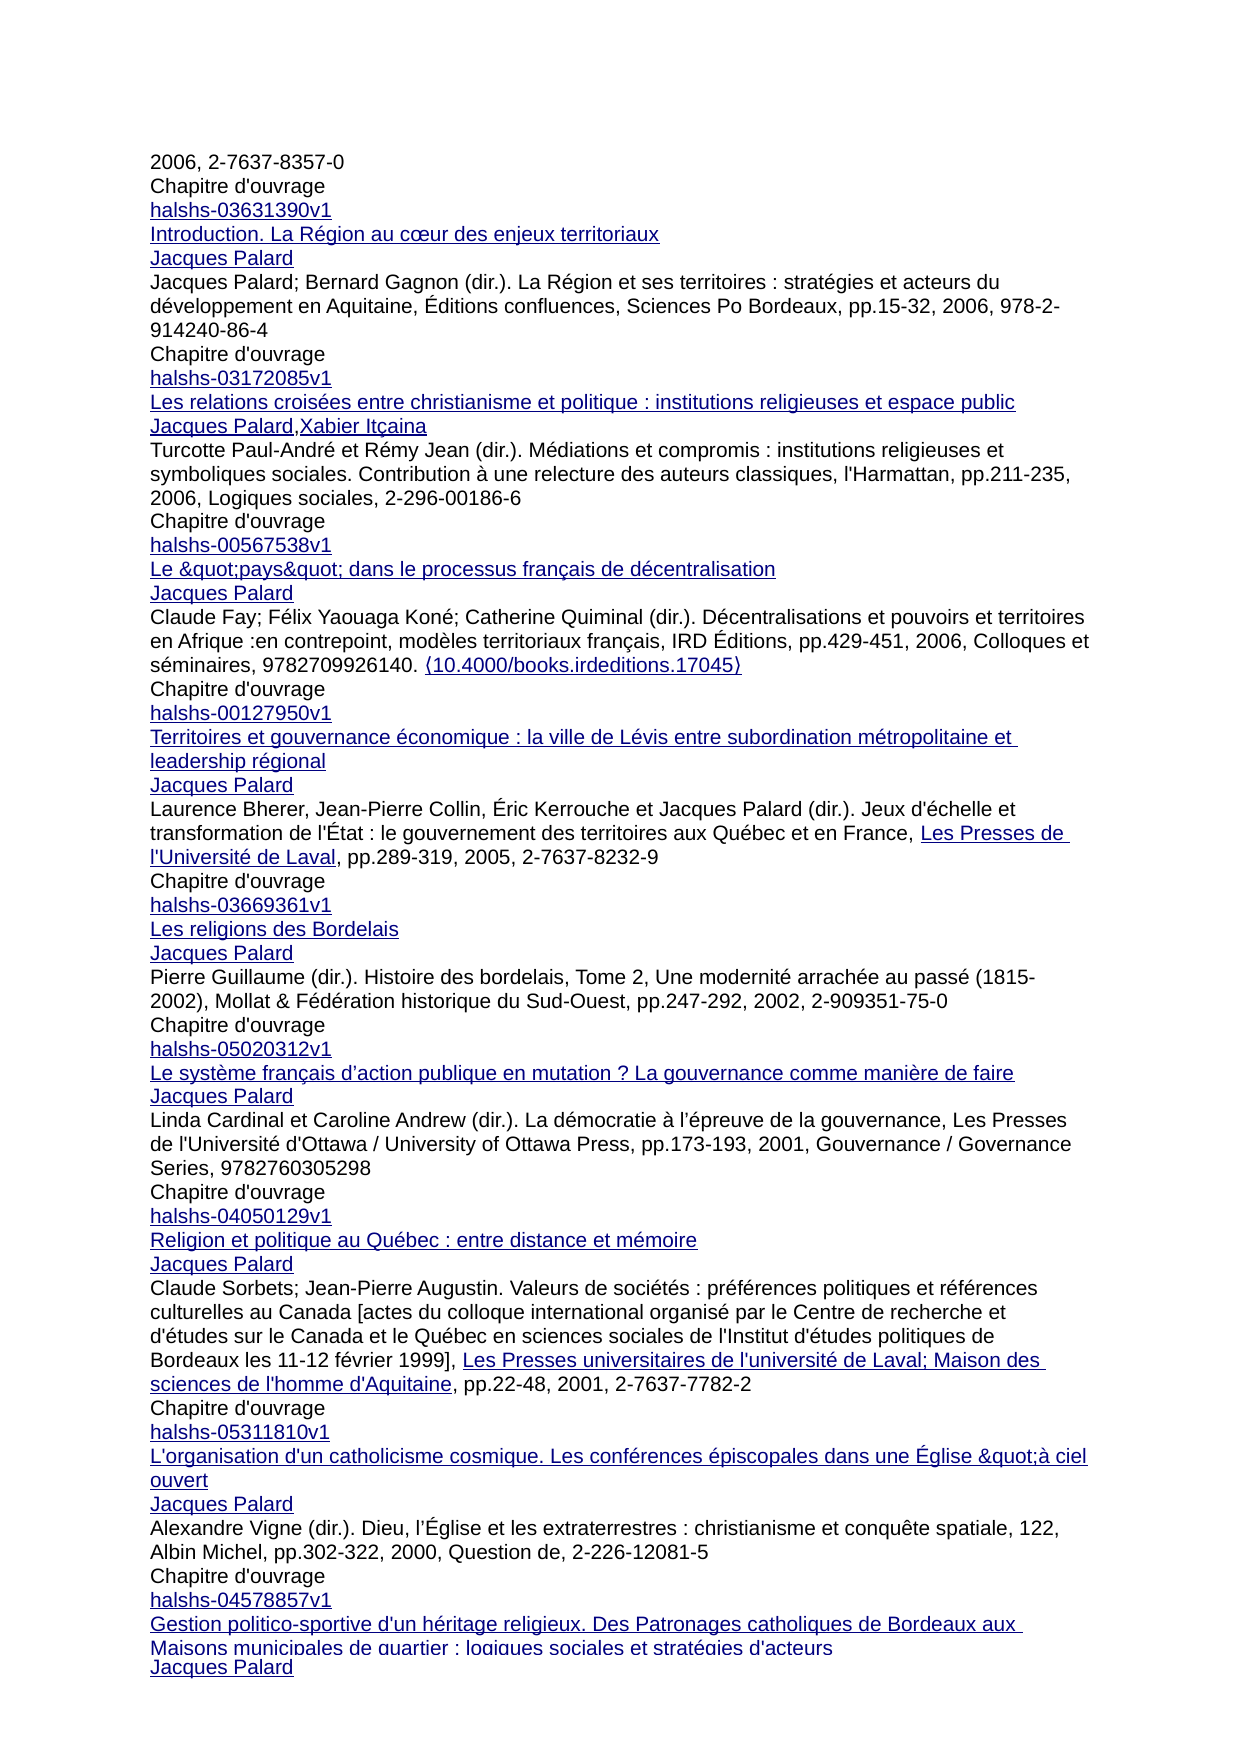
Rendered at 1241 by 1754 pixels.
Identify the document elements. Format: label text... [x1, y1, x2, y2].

table_cell Mutation démographique et avenir politique du Québec. Vers une involution tranquille ? Jacques Palard Jean Crête (dir.). Politiques publiques : le Québec comparé, Presses de l'Université Laval, pp.17-42, 2006, 2-7637-8357-0 Chapitre d'ouvrage halshs-03631390v1 [150, 150, 1090, 222]
table_cell L'organisation d'un catholicisme cosmique. Les conférences épiscopales dans une Église &quot;à ciel ouvert Jacques Palard Alexandre Vigne (dir.). Dieu, l’Église et les extraterrestres : christianisme et conquête spatiale, 122, Albin Michel, pp.302-322, 2000, Question de, 2-226-12081-5 Chapitre d'ouvrage halshs-04578857v1 [150, 1444, 1090, 1611]
table_cell Le &quot;pays&quot; dans le processus français de décentralisation Jacques Palard Claude Fay; Félix Yaouaga Koné; Catherine Quiminal (dir.). Décentralisations et pouvoirs et territoires en Afrique :en contrepoint, modèles territoriaux français, IRD Éditions, pp.429-451, 2006, Colloques et séminaires, 9782709926140. ⟨10.4000/books.irdeditions.17045⟩ Chapitre d'ouvrage halshs-00127950v1 [150, 557, 1090, 725]
table_cell Le système français d’action publique en mutation ? La gouvernance comme manière de faire Jacques Palard Linda Cardinal et Caroline Andrew (dir.). La démocratie à l’épreuve de la gouvernance, Les Presses de l'Université d'Ottawa / University of Ottawa Press, pp.173-193, 2001, Gouvernance / Governance Series, 9782760305298 Chapitre d'ouvrage halshs-04050129v1 [150, 1060, 1090, 1228]
table_cell Territoires et gouvernance économique : la ville de Lévis entre subordination métropolitaine et leadership régional Jacques Palard Laurence Bherer, Jean-Pierre Collin, Éric Kerrouche et Jacques Palard (dir.). Jeux d'échelle et transformation de l'État : le gouvernement des territoires aux Québec et en France, Les Presses de l'Université de Laval, pp.289-319, 2005, 2-7637-8232-9 Chapitre d'ouvrage halshs-03669361v1 [150, 725, 1090, 917]
table_cell Les religions des Bordelais Jacques Palard Pierre Guillaume (dir.). Histoire des bordelais, Tome 2, Une modernité arrachée au passé (1815-2002), Mollat & Fédération historique du Sud-Ouest, pp.247-292, 2002, 2-909351-75-0 Chapitre d'ouvrage halshs-05020312v1 [150, 917, 1090, 1060]
table_cell Gestion politico-sportive d'un héritage religieux. Des Patronages catholiques de Bordeaux aux Maisons municipales de quartier : logiques sociales et stratégies d'acteurs Jacques Palard [150, 1611, 1090, 1679]
table_cell Introduction. La Région au cœur des enjeux territoriaux Jacques Palard Jacques Palard; Bernard Gagnon (dir.). La Région et ses territoires : stratégies et acteurs du développement en Aquitaine, Éditions confluences, Sciences Po Bordeaux, pp.15-32, 2006, 978-2-914240-86-4 Chapitre d'ouvrage halshs-03172085v1 [150, 222, 1090, 389]
table_cell Religion et politique au Québec : entre distance et mémoire Jacques Palard Claude Sorbets; Jean-Pierre Augustin. Valeurs de sociétés : préférences politiques et références culturelles au Canada [actes du colloque international organisé par le Centre de recherche et d'études sur le Canada et le Québec en sciences sociales de l'Institut d'études politiques de Bordeaux les 11-12 février 1999], Les Presses universitaires de l'université de Laval; Maison des sciences de l'homme d'Aquitaine, pp.22-48, 2001, 2-7637-7782-2 Chapitre d'ouvrage halshs-05311810v1 [150, 1228, 1090, 1444]
table_cell Les relations croisées entre christianisme et politique : institutions religieuses et espace public Jacques Palard,Xabier Itçaina Turcotte Paul-André et Rémy Jean (dir.). Médiations et compromis : institutions religieuses et symboliques sociales. Contribution à une relecture des auteurs classiques, l'Harmattan, pp.211-235, 2006, Logiques sociales, 2-296-00186-6 Chapitre d'ouvrage halshs-00567538v1 [150, 390, 1090, 557]
